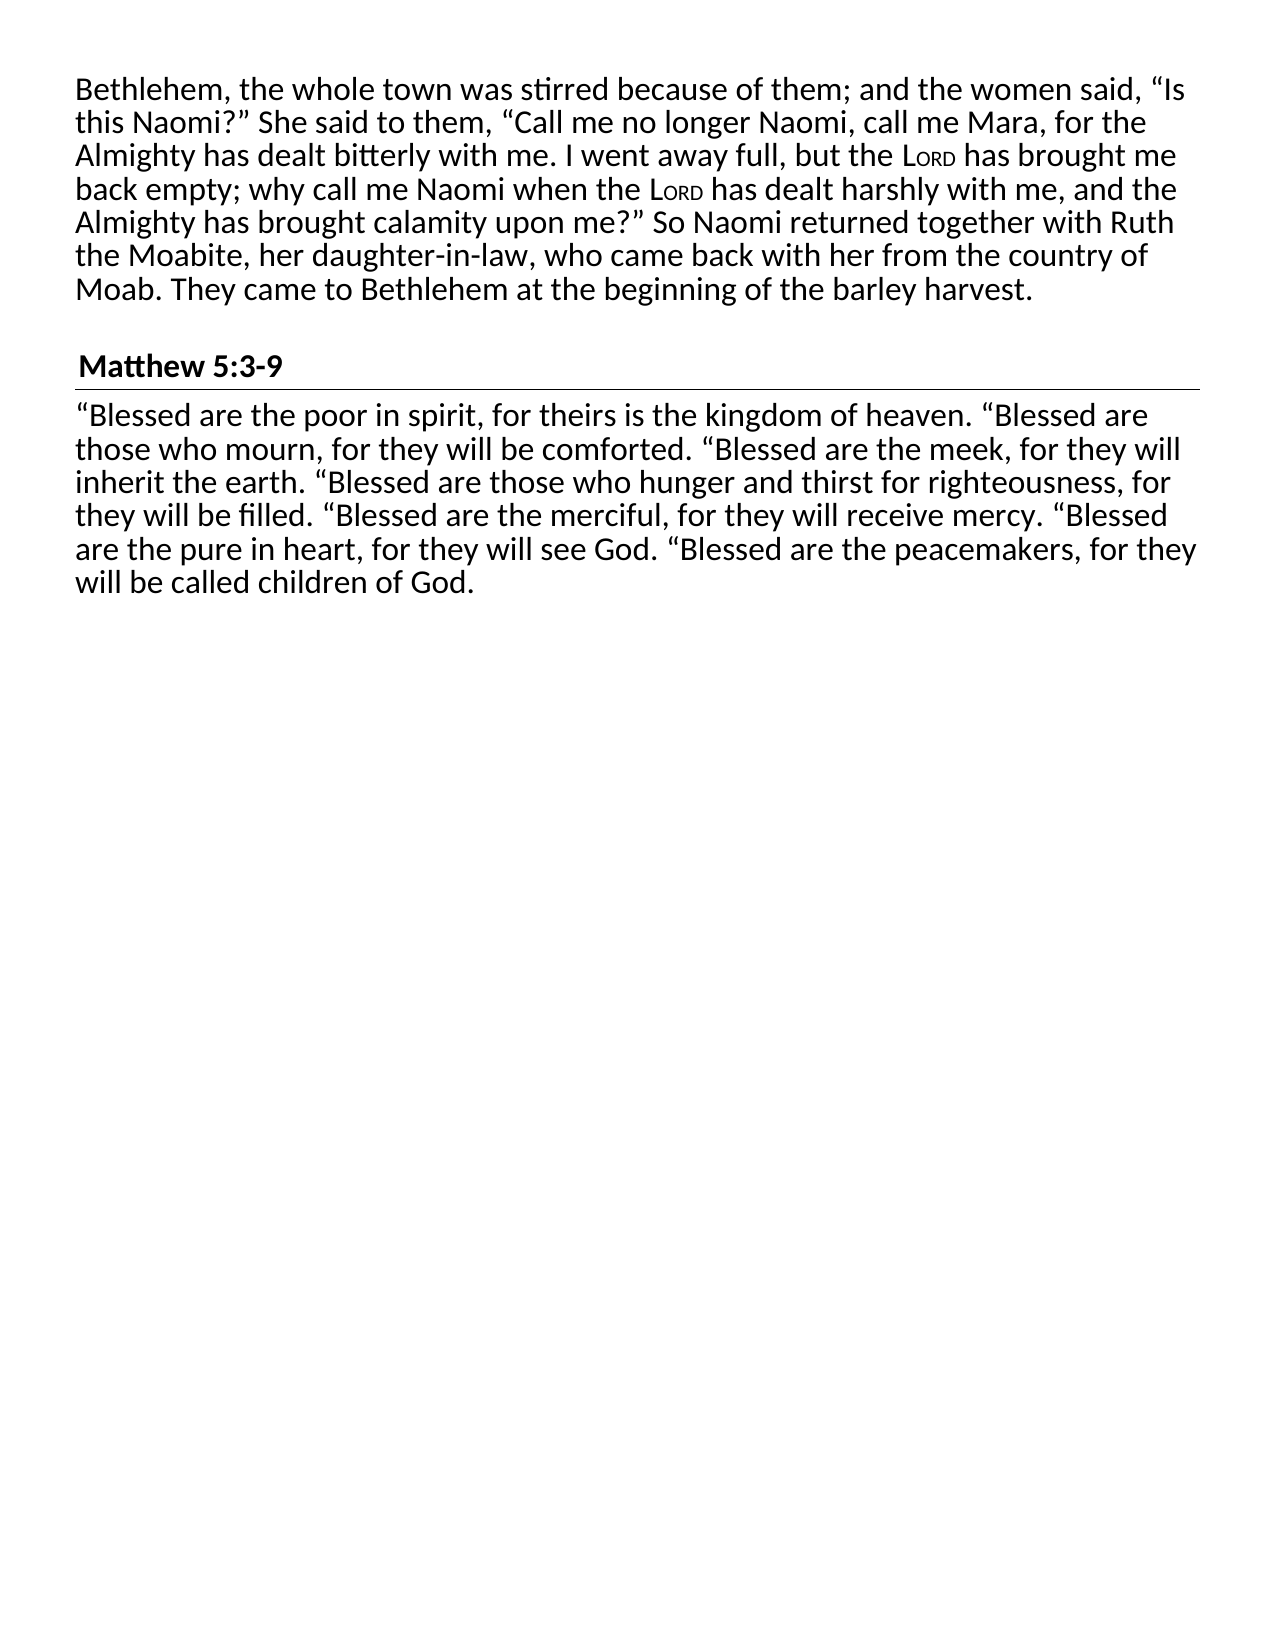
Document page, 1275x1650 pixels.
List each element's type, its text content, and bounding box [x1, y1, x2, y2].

text Bethlehem, the whole town was stirred because of them; and the women said, “Is this Naomi?” She said to them, “Call me no longer Naomi, call me Mara, for the Almighty has dealt bitterly with me. I went away full, but the Lord has brought me back empty; why call me Naomi when the Lord has dealt harshly with me, and the Almighty has brought calamity upon me?” So Naomi returned together with Ruth the Moabite, her daughter-in-law, who came back with her from the country of Moab. They came to Bethlehem at the beginning of the barley harvest. [75, 75, 1200, 308]
subtitle Matthew 5:3-9 [75, 350, 1200, 389]
text “Blessed are the poor in spirit, for theirs is the kingdom of heaven. “Blessed are those who mourn, for they will be comforted. “Blessed are the meek, for they will inherit the earth. “Blessed are those who hunger and thirst for righteousness, for they will be filled. “Blessed are the merciful, for they will receive mercy. “Blessed are the pure in heart, for they will see God. “Blessed are the peacemakers, for they will be called children of God. [75, 402, 1200, 602]
